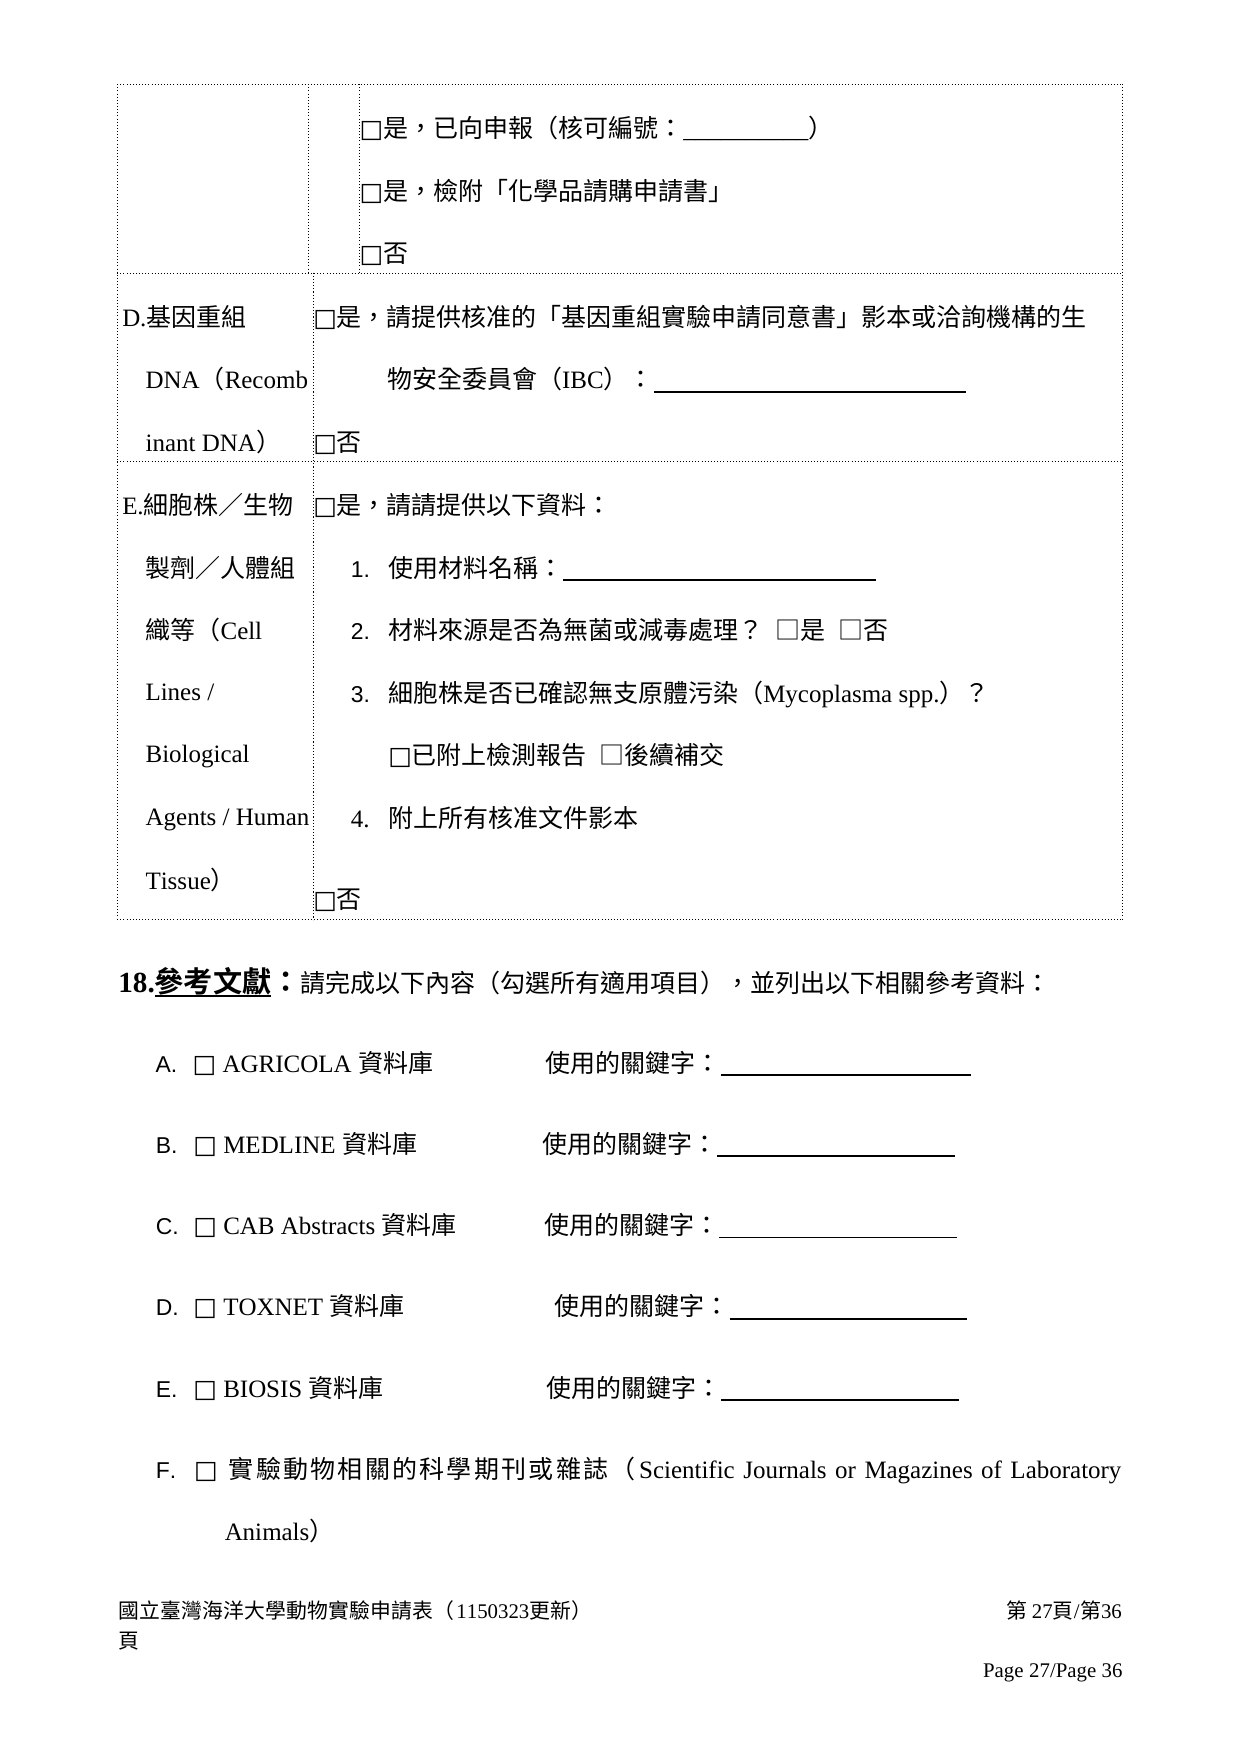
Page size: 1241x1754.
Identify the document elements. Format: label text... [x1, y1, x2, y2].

table_cell □是，請提供核准的「基因重組實驗申請同意書」影本或洽詢機構的生物安全委員會（IBC）： □否 [313, 273, 1122, 461]
table_cell D.基因重組 DNA（Recombinant DNA） [118, 273, 313, 461]
list □ 實驗動物相關的科學期刊或雜誌（Scientific Journals or Magazines of Laboratory Animals） [156, 1426, 1122, 1551]
table_cell [308, 84, 359, 273]
list □ AGRICOLA 資料庫 使用的關鍵字： [155, 1019, 1122, 1082]
text 18.參考文獻：請完成以下內容（勾選所有適用項目），並列出以下相關參考資料： [118, 938, 1122, 1001]
list □ MEDLINE 資料庫 使用的關鍵字： [156, 1101, 1122, 1163]
list □ CAB Abstracts 資料庫 使用的關鍵字： [156, 1182, 1122, 1244]
list □ TOXNET 資料庫 使用的關鍵字： [156, 1263, 1122, 1326]
table_cell [118, 84, 308, 273]
table_cell E.細胞株／生物製劑／人體組織等（Cell Lines / Biological Agents / Human Tissue） [118, 461, 313, 918]
table_cell □是，請請提供以下資料： 使用材料名稱： 材料來源是否為無菌或減毒處理？ □是 □否 細胞株是否已確認無支原體污染（Mycoplasma spp.）？ □已附上檢測報告 □後續補交 附上所有核准文件影本 □否 [313, 461, 1122, 918]
table_cell □是，已向申報（核可編號：__________） □是，檢附「化學品請購申請書」 □否 [359, 84, 1122, 273]
list □ BIOSIS 資料庫 使用的關鍵字： [156, 1344, 1122, 1407]
